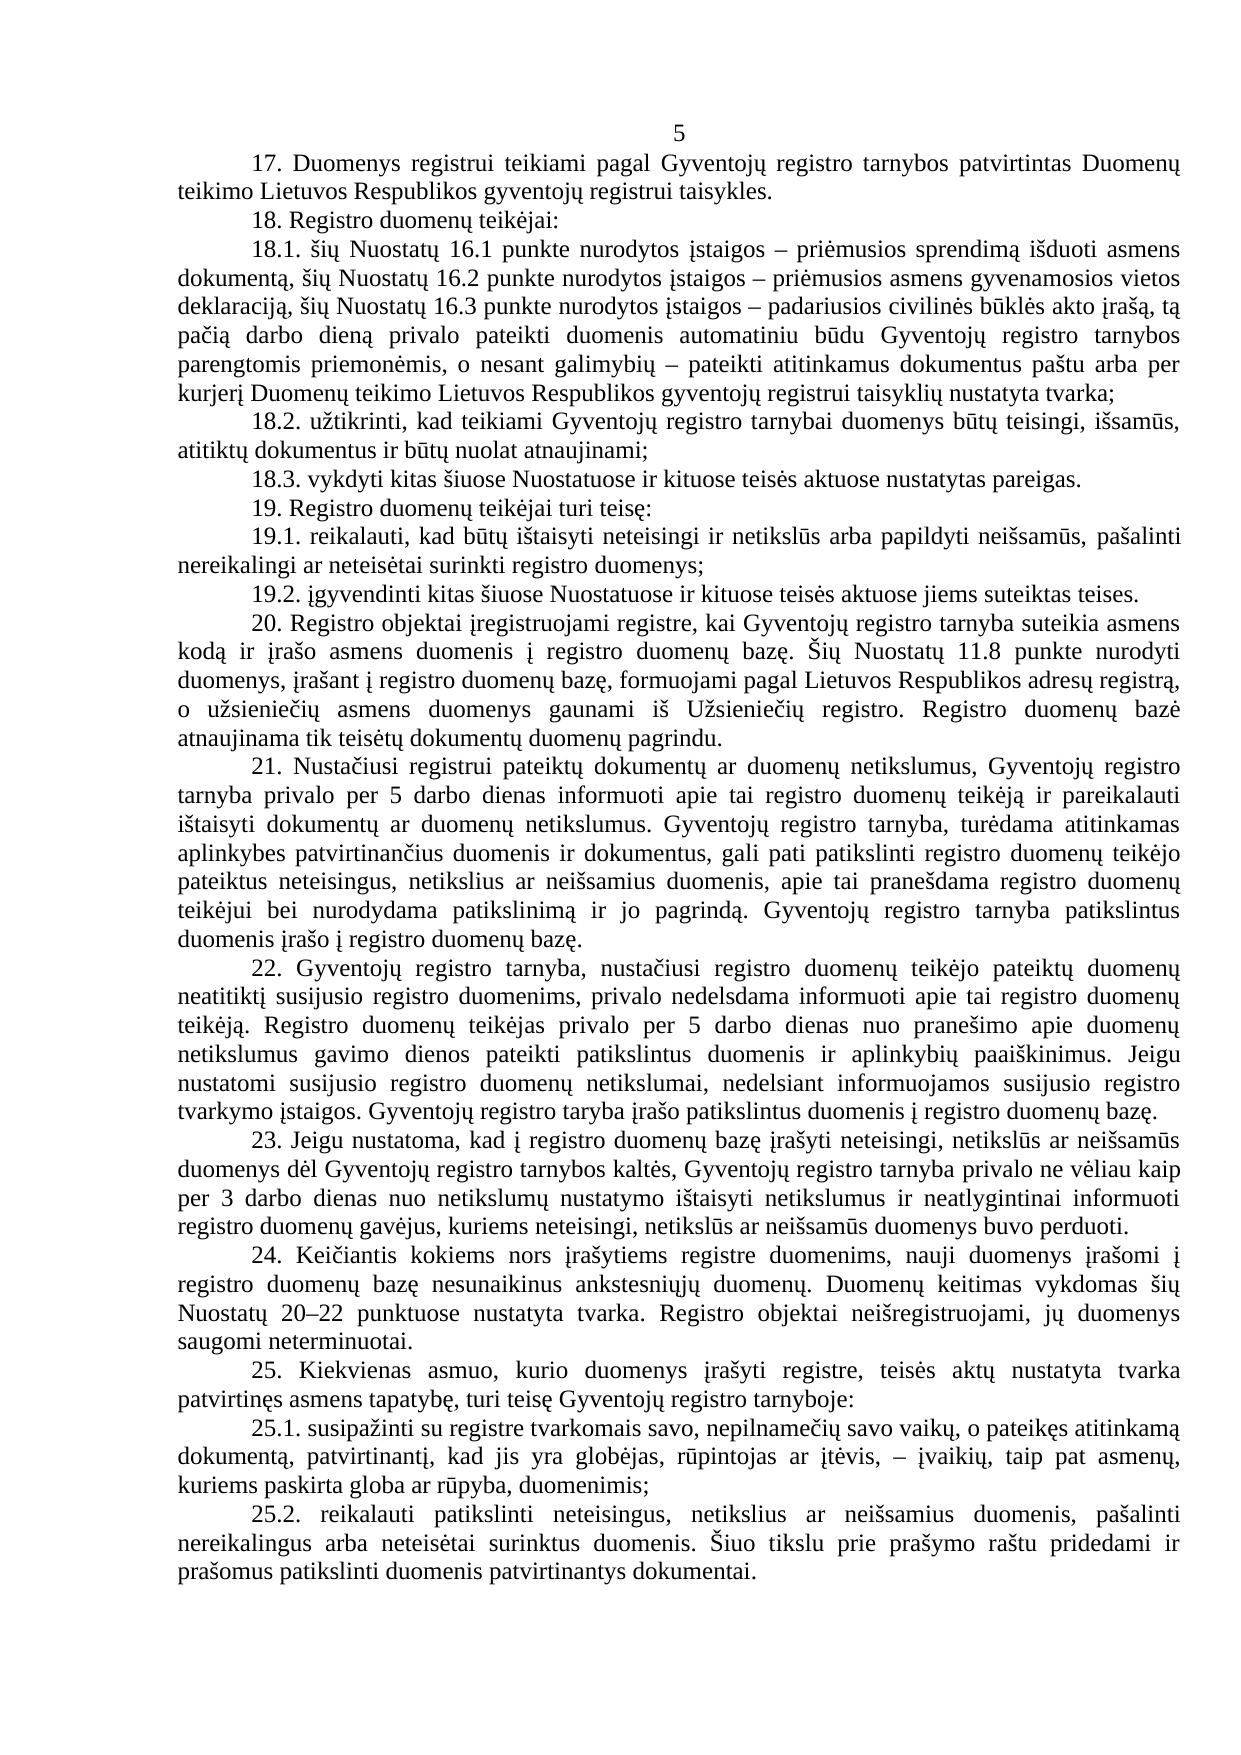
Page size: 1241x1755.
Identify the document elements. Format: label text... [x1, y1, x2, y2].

text 24. Keičiantis kokiems nors įrašytiems registre duomenims, nauji duomenys įrašomi į registro duomenų bazę nesunaikinus ankstesniųjų duomenų. Duomenų keitimas vykdomas šių Nuostatų 20–22 punktuose nustatyta tvarka. Registro objektai neišregistruojami, jų duomenys saugomi neterminuotai. [177, 1240, 1181, 1355]
text 22. Gyventojų registro tarnyba, nustačiusi registro duomenų teikėjo pateiktų duomenų neatitiktį susijusio registro duomenims, privalo nedelsdama informuoti apie tai registro duomenų teikėją. Registro duomenų teikėjas privalo per 5 darbo dienas nuo pranešimo apie duomenų netikslumus gavimo dienos pateikti patikslintus duomenis ir aplinkybių paaiškinimus. Jeigu nustatomi susijusio registro duomenų netikslumai, nedelsiant informuojamos susijusio registro tvarkymo įstaigos. Gyventojų registro taryba įrašo patikslintus duomenis į registro duomenų bazę. [177, 953, 1181, 1125]
text 18.3. vykdyti kitas šiuose Nuostatuose ir kituose teisės aktuose nustatytas pareigas. [177, 464, 1181, 493]
text 18.1. šių Nuostatų 16.1 punkte nurodytos įstaigos – priėmusios sprendimą išduoti asmens dokumentą, šių Nuostatų 16.2 punkte nurodytos įstaigos – priėmusios asmens gyvenamosios vietos deklaraciją, šių Nuostatų 16.3 punkte nurodytos įstaigos – padariusios civilinės būklės akto įrašą, tą pačią darbo dieną privalo pateikti duomenis automatiniu būdu Gyventojų registro tarnybos parengtomis priemonėmis, o nesant galimybių – pateikti atitinkamus dokumentus paštu arba per kurjerį Duomenų teikimo Lietuvos Respublikos gyventojų registrui taisyklių nustatyta tvarka; [177, 234, 1181, 406]
text 19. Registro duomenų teikėjai turi teisę: [177, 493, 1181, 521]
text 23. Jeigu nustatoma, kad į registro duomenų bazę įrašyti neteisingi, netikslūs ar neišsamūs duomenys dėl Gyventojų registro tarnybos kaltės, Gyventojų registro tarnyba privalo ne vėliau kaip per 3 darbo dienas nuo netikslumų nustatymo ištaisyti netikslumus ir neatlygintinai informuoti registro duomenų gavėjus, kuriems neteisingi, netikslūs ar neišsamūs duomenys buvo perduoti. [177, 1125, 1181, 1240]
text 17. Duomenys registrui teikiami pagal Gyventojų registro tarnybos patvirtintas Duomenų teikimo Lietuvos Respublikos gyventojų registrui taisykles. [177, 148, 1181, 205]
text 18.2. užtikrinti, kad teikiami Gyventojų registro tarnybai duomenys būtų teisingi, išsamūs, atitiktų dokumentus ir būtų nuolat atnaujinami; [177, 406, 1181, 464]
text 25.2. reikalauti patikslinti neteisingus, netikslius ar neišsamius duomenis, pašalinti nereikalingus arba neteisėtai surinktus duomenis. Šiuo tikslu prie prašymo raštu pridedami ir prašomus patikslinti duomenis patvirtinantys dokumentai. [177, 1499, 1181, 1585]
text 25.1. susipažinti su registre tvarkomais savo, nepilnamečių savo vaikų, o pateikęs atitinkamą dokumentą, patvirtinantį, kad jis yra globėjas, rūpintojas ar įtėvis, – įvaikių, taip pat asmenų, kuriems paskirta globa ar rūpyba, duomenimis; [177, 1413, 1181, 1499]
text 25. Kiekvienas asmuo, kurio duomenys įrašyti registre, teisės aktų nustatyta tvarka patvirtinęs asmens tapatybę, turi teisę Gyventojų registro tarnyboje: [177, 1355, 1181, 1413]
text 21. Nustačiusi registrui pateiktų dokumentų ar duomenų netikslumus, Gyventojų registro tarnyba privalo per 5 darbo dienas informuoti apie tai registro duomenų teikėją ir pareikalauti ištaisyti dokumentų ar duomenų netikslumus. Gyventojų registro tarnyba, turėdama atitinkamas aplinkybes patvirtinančius duomenis ir dokumentus, gali pati patikslinti registro duomenų teikėjo pateiktus neteisingus, netikslius ar neišsamius duomenis, apie tai pranešdama registro duomenų teikėjui bei nurodydama patikslinimą ir jo pagrindą. Gyventojų registro tarnyba patikslintus duomenis įrašo į registro duomenų bazę. [177, 751, 1181, 953]
text 20. Registro objektai įregistruojami registre, kai Gyventojų registro tarnyba suteikia asmens kodą ir įrašo asmens duomenis į registro duomenų bazę. Šių Nuostatų 11.8 punkte nurodyti duomenys, įrašant į registro duomenų bazę, formuojami pagal Lietuvos Respublikos adresų registrą, o užsieniečių asmens duomenys gaunami iš Užsieniečių registro. Registro duomenų bazė atnaujinama tik teisėtų dokumentų duomenų pagrindu. [177, 608, 1181, 751]
text 18. Registro duomenų teikėjai: [177, 205, 1181, 234]
text 19.2. įgyvendinti kitas šiuose Nuostatuose ir kituose teisės aktuose jiems suteiktas teises. [177, 579, 1181, 608]
text 19.1. reikalauti, kad būtų ištaisyti neteisingi ir netikslūs arba papildyti neišsamūs, pašalinti nereikalingi ar neteisėtai surinkti registro duomenys; [177, 521, 1181, 579]
